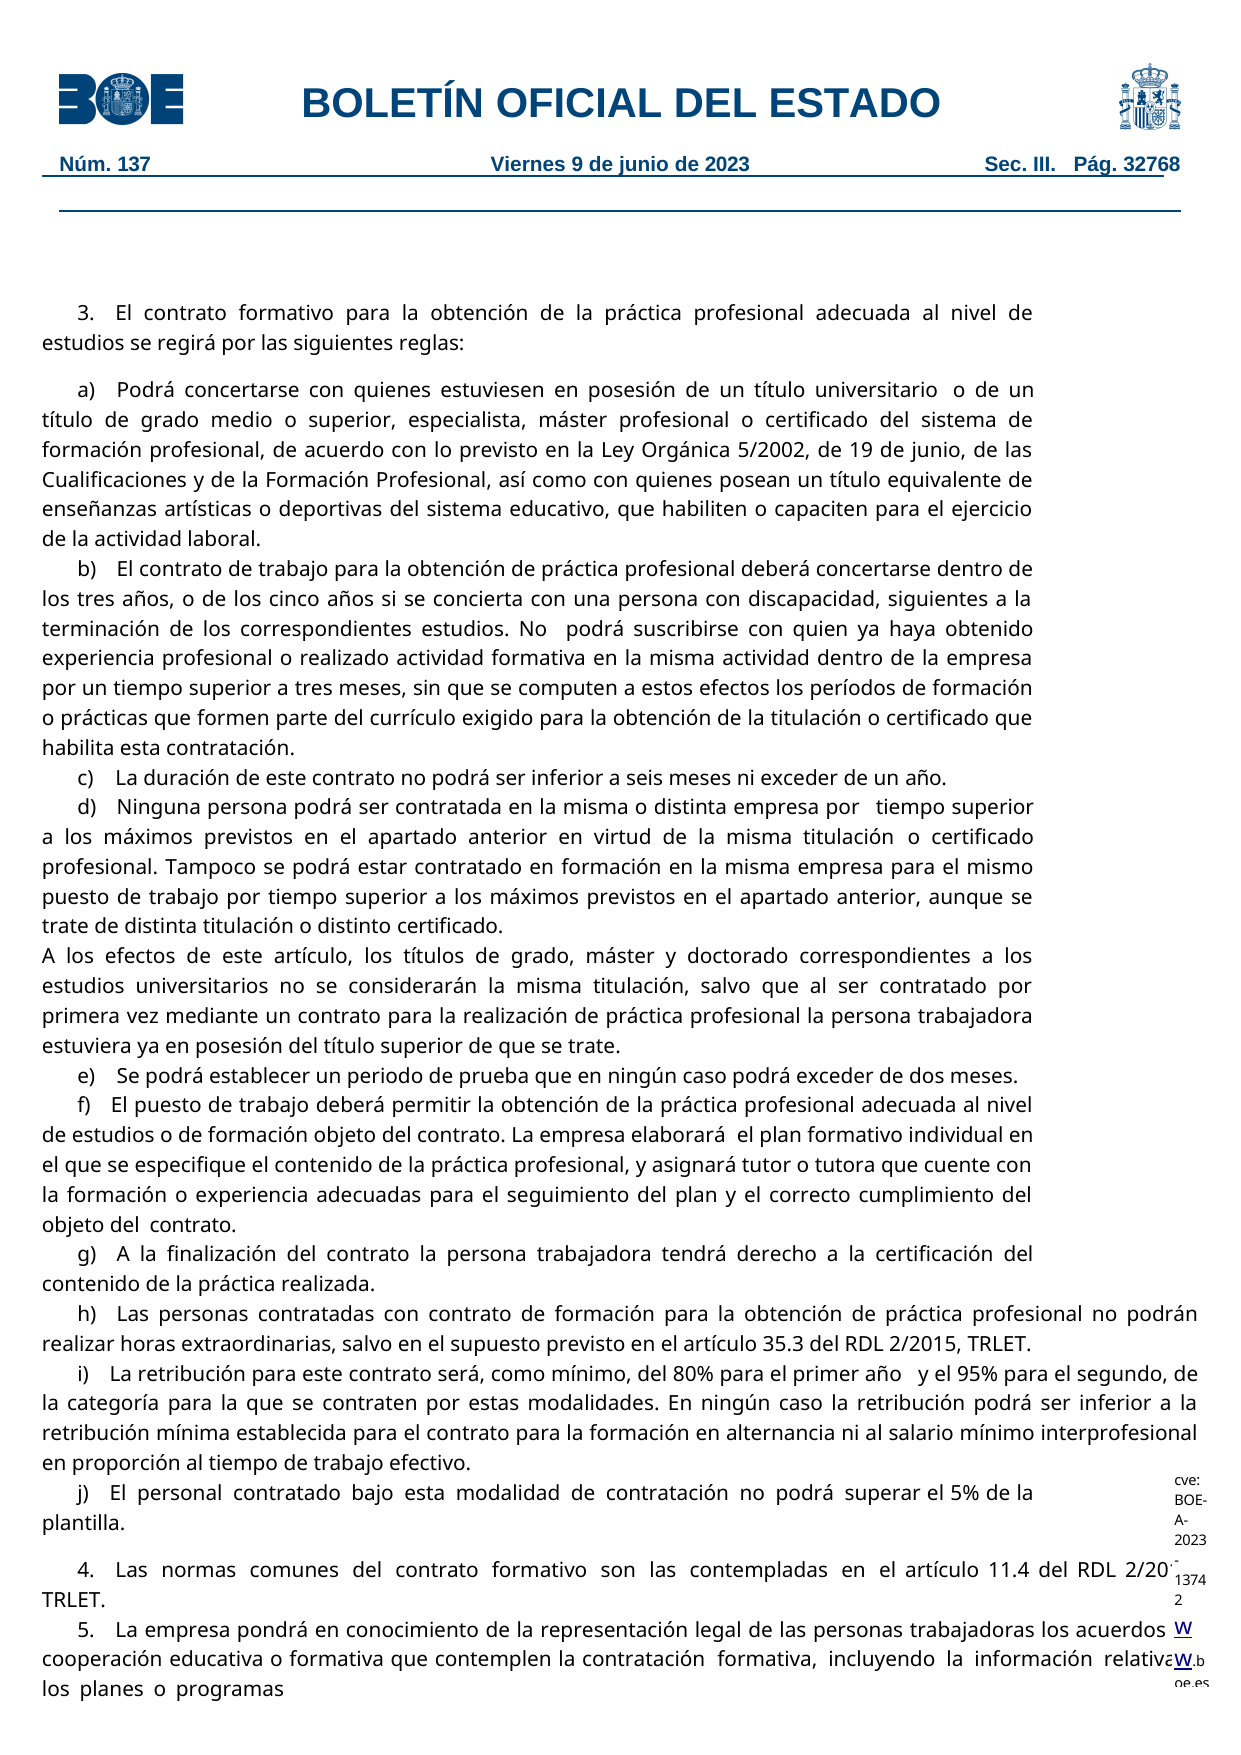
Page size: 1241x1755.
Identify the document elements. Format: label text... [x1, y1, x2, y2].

list La retribución para este contrato será, como mínimo, del 80% para el primer año y el 95% para el segundo, de la categoría para la que se contraten por estas modalidades. En ningún caso la retribución podrá ser inferior a la retribución mínima establecida para el contrato para la formación en alternancia ni al salario mínimo interprofesional en proporción al tiempo de trabajo efectivo. [42, 1359, 1210, 1686]
list Las normas comunes del contrato formativo son las contempladas en el artículo 11.4 del RDL 2/2015, TRLET. [42, 1555, 1172, 1613]
list El contrato de trabajo para la obtención de práctica profesional deberá concertarse dentro de los tres años, o de los cinco años si se concierta con una persona con discapacidad, siguientes a la terminación de los correspondientes estudios. No podrá suscribirse con quien ya haya obtenido experiencia profesional o realizado actividad formativa en la misma actividad dentro de la empresa por un tiempo superior a tres meses, sin que se computen a estos efectos los períodos de formación o prácticas que formen parte del currículo exigido para la obtención de la titulación o certificado que habilita esta contratación. [42, 554, 1034, 761]
list Las personas contratadas con contrato de formación para la obtención de práctica profesional no podrán realizar horas extraordinarias, salvo en el supuesto previsto en el artículo 35.3 del RDL 2/2015, TRLET. [42, 1299, 1199, 1357]
list cve: BOE-A-2023-13742 [1174, 1470, 1210, 1609]
list A la finalización del contrato la persona trabajadora tendrá derecho a la certificación del contenido de la práctica realizada. [42, 1239, 1034, 1298]
list La empresa pondrá en conocimiento de la representación legal de las personas trabajadoras los acuerdos de cooperación educativa o formativa que contemplen la contratación formativa, incluyendo la información relativa a los planes o programas [42, 1615, 1199, 1703]
list Verificable en https://www.boe.es [1174, 1610, 1210, 1686]
list Ninguna persona podrá ser contratada en la misma o distinta empresa por tiempo superior a los máximos previstos en el apartado anterior en virtud de la misma titulación o certificado profesional. Tampoco se podrá estar contratado en formación en la misma empresa para el mismo puesto de trabajo por tiempo superior a los máximos previstos en el apartado anterior, aunque se trate de distinta titulación o distinto certificado. [42, 792, 1034, 940]
list El contrato formativo para la obtención de la práctica profesional adecuada al nivel de estudios se regirá por las siguientes reglas: [42, 298, 1034, 356]
list El personal contratado bajo esta modalidad de contratación no podrá superar el 5% de la plantilla. [42, 1478, 1034, 1536]
list Se podrá establecer un periodo de prueba que en ningún caso podrá exceder de dos meses. [42, 1061, 1034, 1089]
list La duración de este contrato no podrá ser inferior a seis meses ni exceder de un año. [42, 763, 1199, 791]
list Podrá concertarse con quienes estuviesen en posesión de un título universitario o de un título de grado medio o superior, especialista, máster profesional o certificado del sistema de formación profesional, de acuerdo con lo previsto en la Ley Orgánica 5/2002, de 19 de junio, de las Cualificaciones y de la Formación Profesional, así como con quienes posean un título equivalente de enseñanzas artísticas o deportivas del sistema educativo, que habiliten o capaciten para el ejercicio de la actividad laboral. [42, 375, 1034, 553]
text A los efectos de este artículo, los títulos de grado, máster y doctorado correspondientes a los estudios universitarios no se considerarán la misma titulación, salvo que al ser contratado por primera vez mediante un contrato para la realización de práctica profesional la persona trabajadora estuviera ya en posesión del título superior de que se trate. [42, 941, 1034, 1059]
list El puesto de trabajo deberá permitir la obtención de la práctica profesional adecuada al nivel de estudios o de formación objeto del contrato. La empresa elaborará el plan formativo individual en el que se especifique el contenido de la práctica profesional, y asignará tutor o tutora que cuente con la formación o experiencia adecuadas para el seguimiento del plan y el correcto cumplimiento del objeto del contrato. [42, 1091, 1034, 1238]
